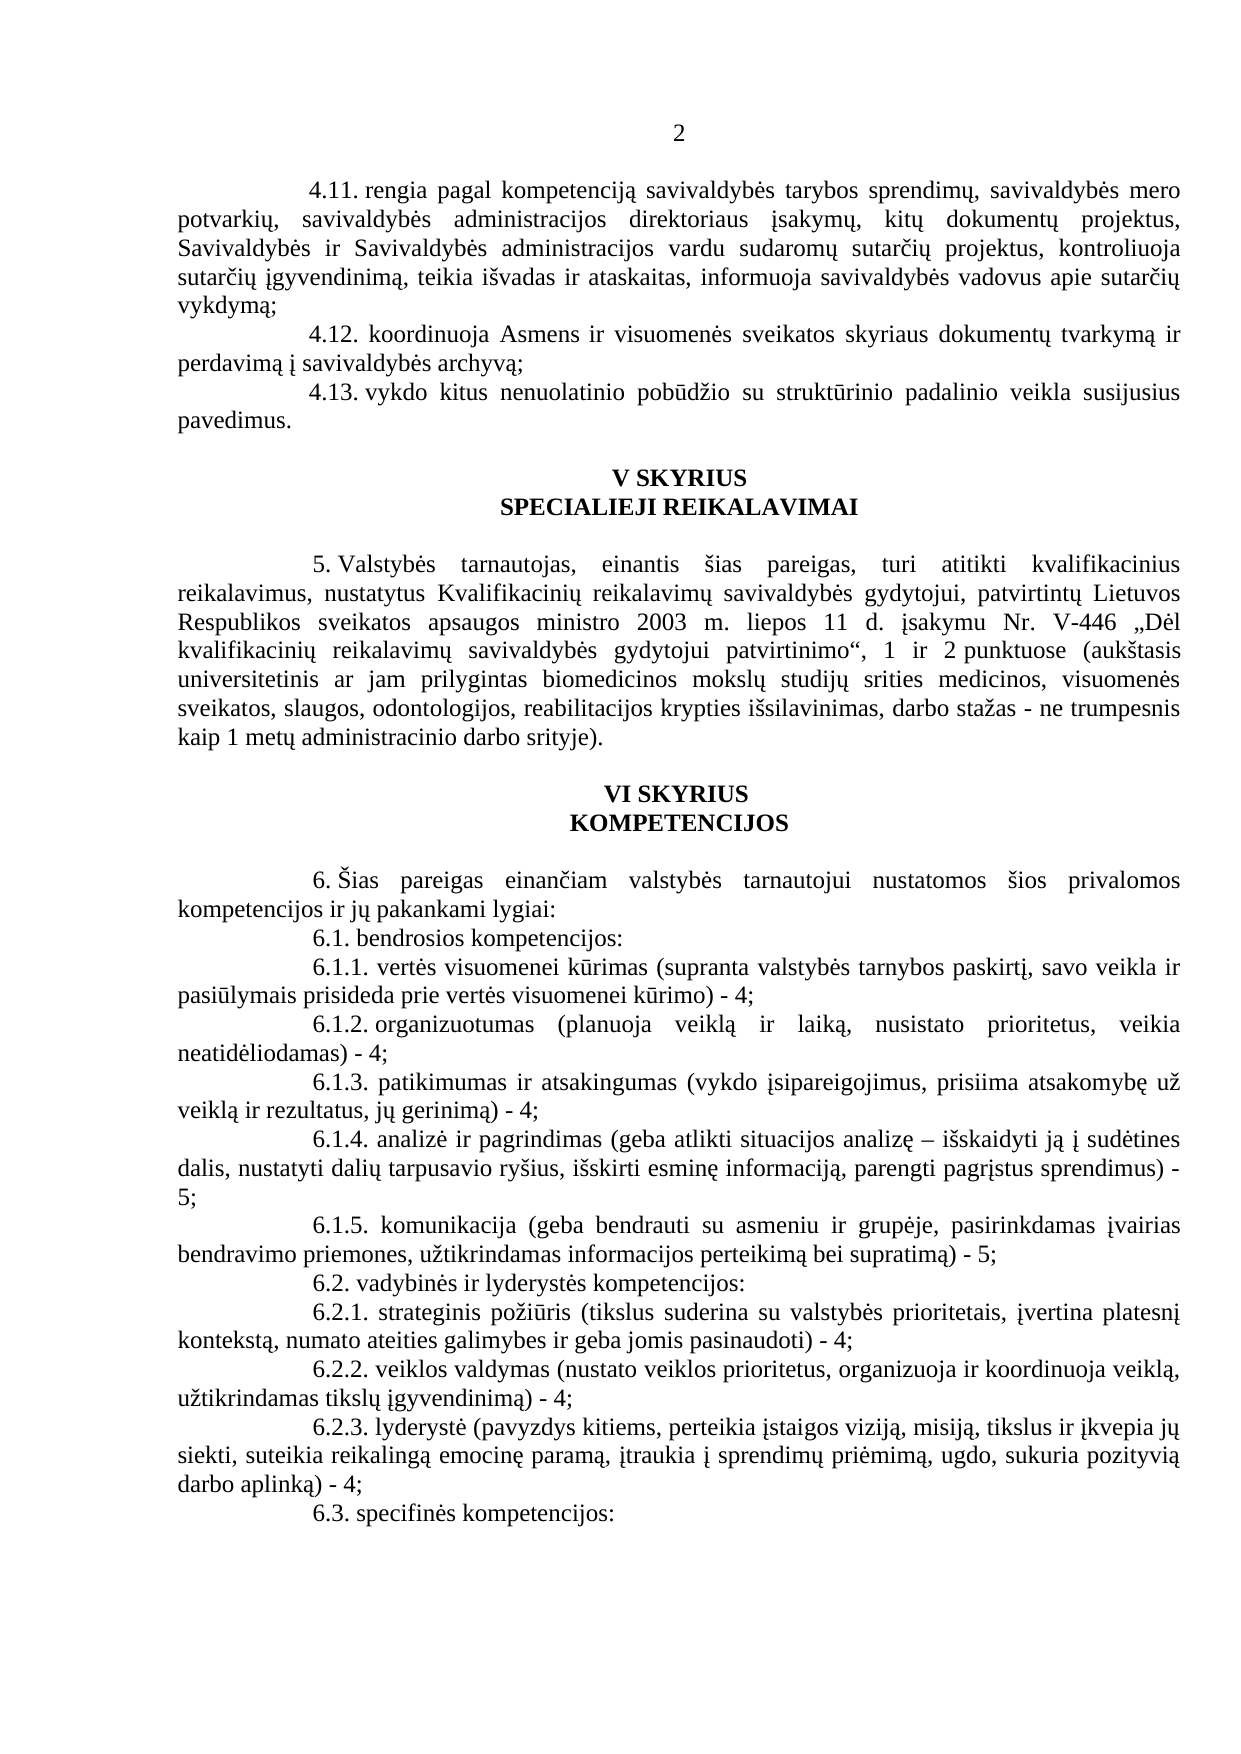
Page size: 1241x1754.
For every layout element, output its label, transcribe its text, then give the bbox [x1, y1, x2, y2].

text 4.12. koordinuoja Asmens ir visuomenės sveikatos skyriaus dokumentų tvarkymą ir perdavimą į savivaldybės archyvą; [177, 319, 1181, 377]
text 6.3. specifinės kompetencijos: [177, 1498, 1181, 1527]
text 6.1.4. analizė ir pagrindimas (geba atlikti situacijos analizę – išskaidyti ją į sudėtines dalis, nustatyti dalių tarpusavio ryšius, išskirti esminę informaciją, parengti pagrįstus sprendimus) - 5; [177, 1124, 1181, 1211]
text 6. Šias pareigas einančiam valstybės tarnautojui nustatomos šios privalomos kompetencijos ir jų pakankami lygiai: [177, 866, 1181, 923]
text 6.1.1. vertės visuomenei kūrimas (supranta valstybės tarnybos paskirtį, savo veikla ir pasiūlymais prisideda prie vertės visuomenei kūrimo) - 4; [177, 952, 1181, 1009]
text 6.2. vadybinės ir lyderystės kompetencijos: [177, 1268, 1181, 1297]
text VI SKYRIUS [177, 779, 1181, 808]
text 6.1.3. patikimumas ir atsakingumas (vykdo įsipareigojimus, prisiima atsakomybę už veiklą ir rezultatus, jų gerinimą) - 4; [177, 1067, 1181, 1124]
text 6.1.5. komunikacija (geba bendrauti su asmeniu ir grupėje, pasirinkdamas įvairias bendravimo priemones, užtikrindamas informacijos perteikimą bei supratimą) - 5; [177, 1211, 1181, 1268]
text 5. Valstybės tarnautojas, einantis šias pareigas, turi atitikti kvalifikacinius reikalavimus, nustatytus Kvalifikacinių reikalavimų savivaldybės gydytojui, patvirtintų Lietuvos Respublikos sveikatos apsaugos ministro 2003 m. liepos 11 d. įsakymu Nr. V-446 „Dėl kvalifikacinių reikalavimų savivaldybės gydytojui patvirtinimo“, 1 ir 2 punktuose (aukštasis universitetinis ar jam prilygintas biomedicinos mokslų studijų srities medicinos, visuomenės sveikatos, slaugos, odontologijos, reabilitacijos krypties išsilavinimas, darbo stažas - ne trumpesnis kaip 1 metų administracinio darbo srityje). [177, 549, 1181, 751]
text 6.1. bendrosios kompetencijos: [177, 923, 1181, 952]
text 6.1.2. organizuotumas (planuoja veiklą ir laiką, nusistato prioritetus, veikia neatidėliodamas) - 4; [177, 1009, 1181, 1067]
text 4.11. rengia pagal kompetenciją savivaldybės tarybos sprendimų, savivaldybės mero potvarkių, savivaldybės administracijos direktoriaus įsakymų, kitų dokumentų projektus, Savivaldybės ir Savivaldybės administracijos vardu sudaromų sutarčių projektus, kontroliuoja sutarčių įgyvendinimą, teikia išvadas ir ataskaitas, informuoja savivaldybės vadovus apie sutarčių vykdymą; [177, 176, 1181, 319]
text KOMPETENCIJOS [177, 808, 1181, 837]
text 6.2.2. veiklos valdymas (nustato veiklos prioritetus, organizuoja ir koordinuoja veiklą, užtikrindamas tikslų įgyvendinimą) - 4; [177, 1354, 1181, 1412]
text 6.2.1. strateginis požiūris (tikslus suderina su valstybės prioritetais, įvertina platesnį kontekstą, numato ateities galimybes ir geba jomis pasinaudoti) - 4; [177, 1297, 1181, 1354]
text 6.2.3. lyderystė (pavyzdys kitiems, perteikia įstaigos viziją, misiją, tikslus ir įkvepia jų siekti, suteikia reikalingą emocinę paramą, įtraukia į sprendimų priėmimą, ugdo, sukuria pozityvią darbo aplinką) - 4; [177, 1412, 1181, 1498]
text V SKYRIUS [177, 463, 1181, 492]
text 4.13. vykdo kitus nenuolatinio pobūdžio su struktūrinio padalinio veikla susijusius pavedimus. [177, 377, 1181, 434]
text SPECIALIEJI REIKALAVIMAI [177, 492, 1181, 521]
